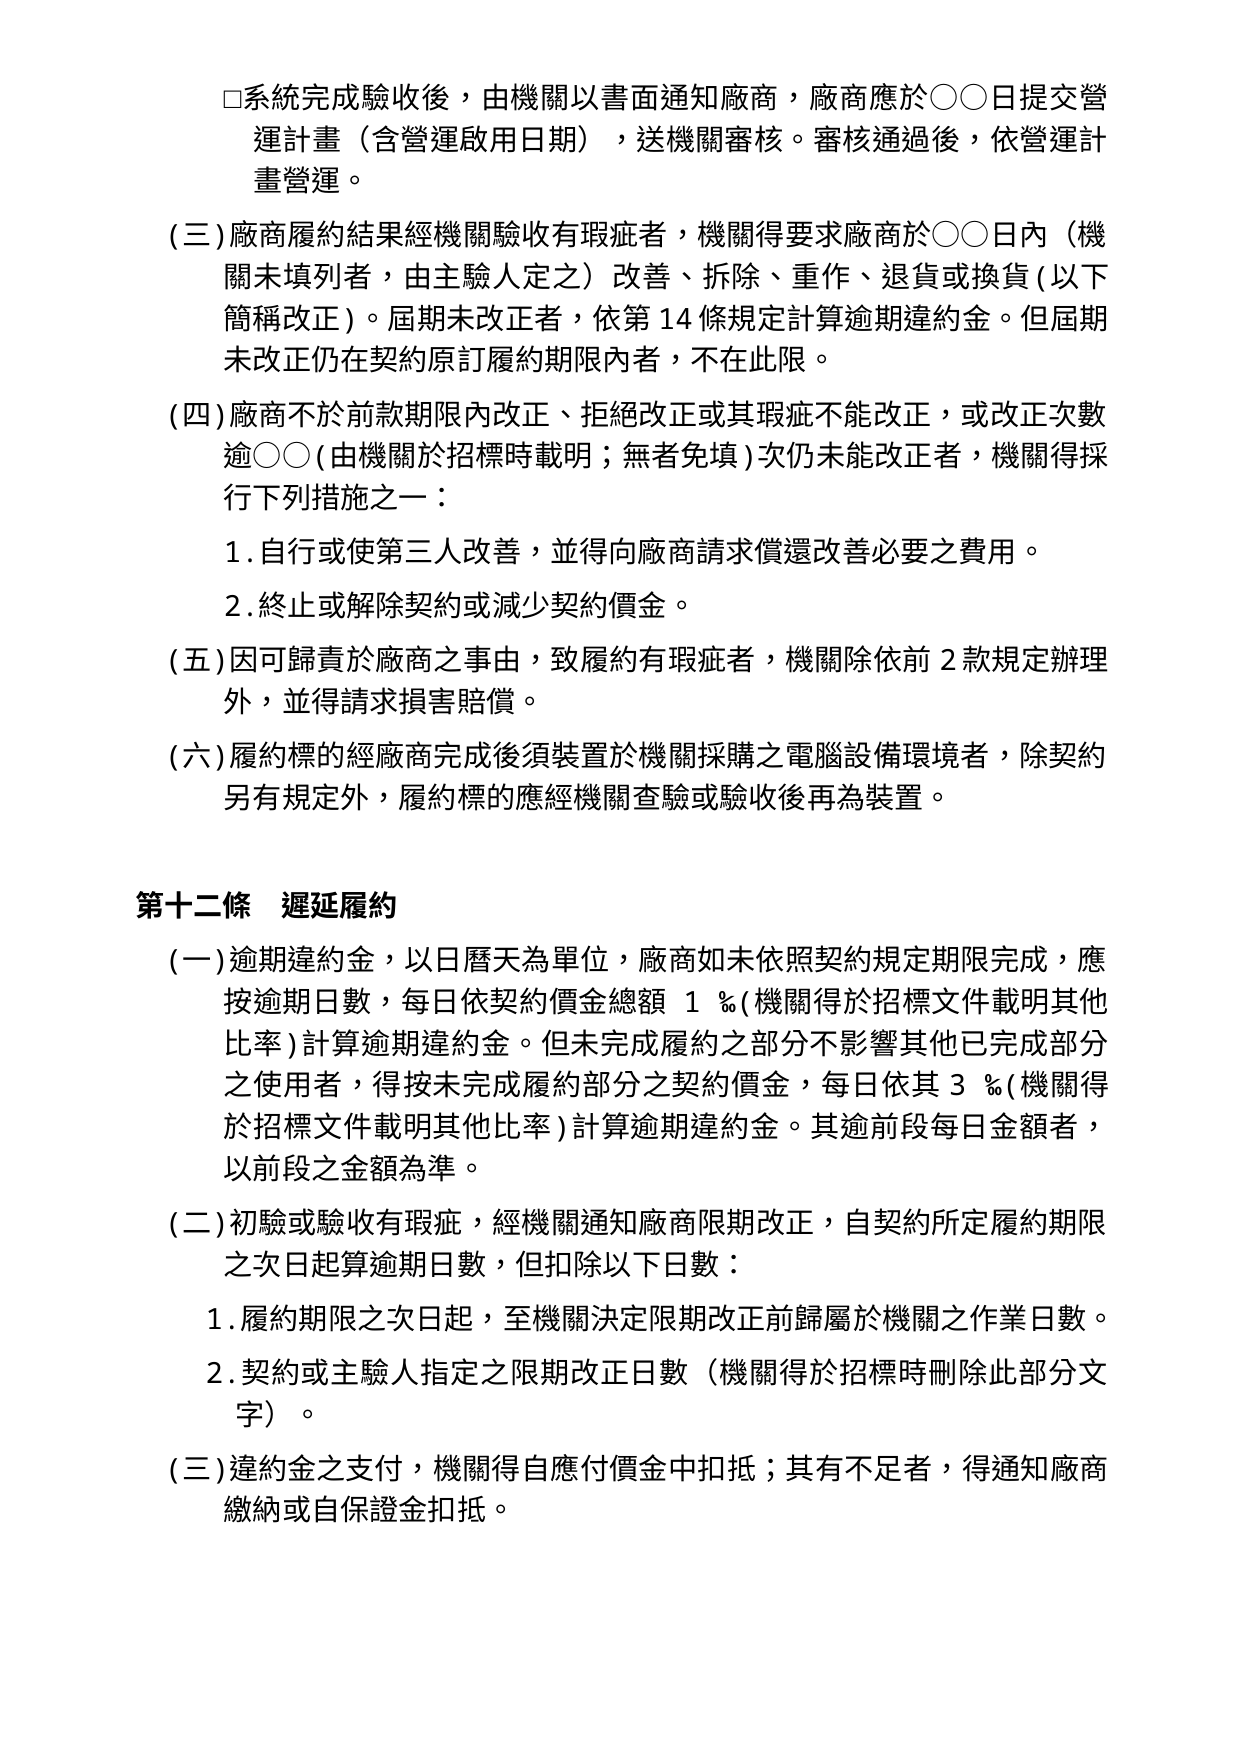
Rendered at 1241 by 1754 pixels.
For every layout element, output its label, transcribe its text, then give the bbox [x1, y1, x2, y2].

text 第十二條 遲延履約 [135, 883, 1109, 925]
text (四)廠商不於前款期限內改正、拒絕改正或其瑕疵不能改正，或改正次數逾○○(由機關於招標時載明；無者免填)次仍未能改正者，機關得採行下列措施之一： [164, 392, 1109, 517]
text 2.終止或解除契約或減少契約價金。 [223, 583, 1109, 625]
text (六)履約標的經廠商完成後須裝置於機關採購之電腦設備環境者，除契約另有規定外，履約標的應經機關查驗或驗收後再為裝置。 [164, 733, 1109, 817]
text (三)違約金之支付，機關得自應付價金中扣抵；其有不足者，得通知廠商繳納或自保證金扣抵。 [164, 1446, 1109, 1529]
text (三)廠商履約結果經機關驗收有瑕疵者，機關得要求廠商於○○日內（機關未填列者，由主驗人定之）改善、拆除、重作、退貨或換貨(以下簡稱改正)。屆期未改正者，依第14條規定計算逾期違約金。但屆期未改正仍在契約原訂履約期限內者，不在此限。 [164, 212, 1109, 379]
text □系統完成驗收後，由機關以書面通知廠商，廠商應於○○日提交營運計畫（含營運啟用日期），送機關審核。審核通過後，依營運計畫營運。 [223, 75, 1109, 200]
text 1.自行或使第三人改善，並得向廠商請求償還改善必要之費用。 [223, 529, 1109, 571]
text (五)因可歸責於廠商之事由，致履約有瑕疵者，機關除依前2款規定辦理外，並得請求損害賠償。 [164, 637, 1109, 721]
text 1.履約期限之次日起，至機關決定限期改正前歸屬於機關之作業日數。 [205, 1296, 1109, 1337]
text (二)初驗或驗收有瑕疵，經機關通知廠商限期改正，自契約所定履約期限之次日起算逾期日數，但扣除以下日數： [164, 1200, 1109, 1283]
text 2.契約或主驗人指定之限期改正日數（機關得於招標時刪除此部分文字）。 [205, 1350, 1109, 1433]
text (一)逾期違約金，以日曆天為單位，廠商如未依照契約規定期限完成，應按逾期日數，每日依契約價金總額 1 ‰(機關得於招標文件載明其他比率)計算逾期違約金。但未完成履約之部分不影響其他已完成部分之使用者，得按未完成履約部分之契約價金，每日依其3 ‰(機關得於招標文件載明其他比率)計算逾期違約金。其逾前段每日金額者，以前段之金額為準。 [164, 937, 1109, 1187]
